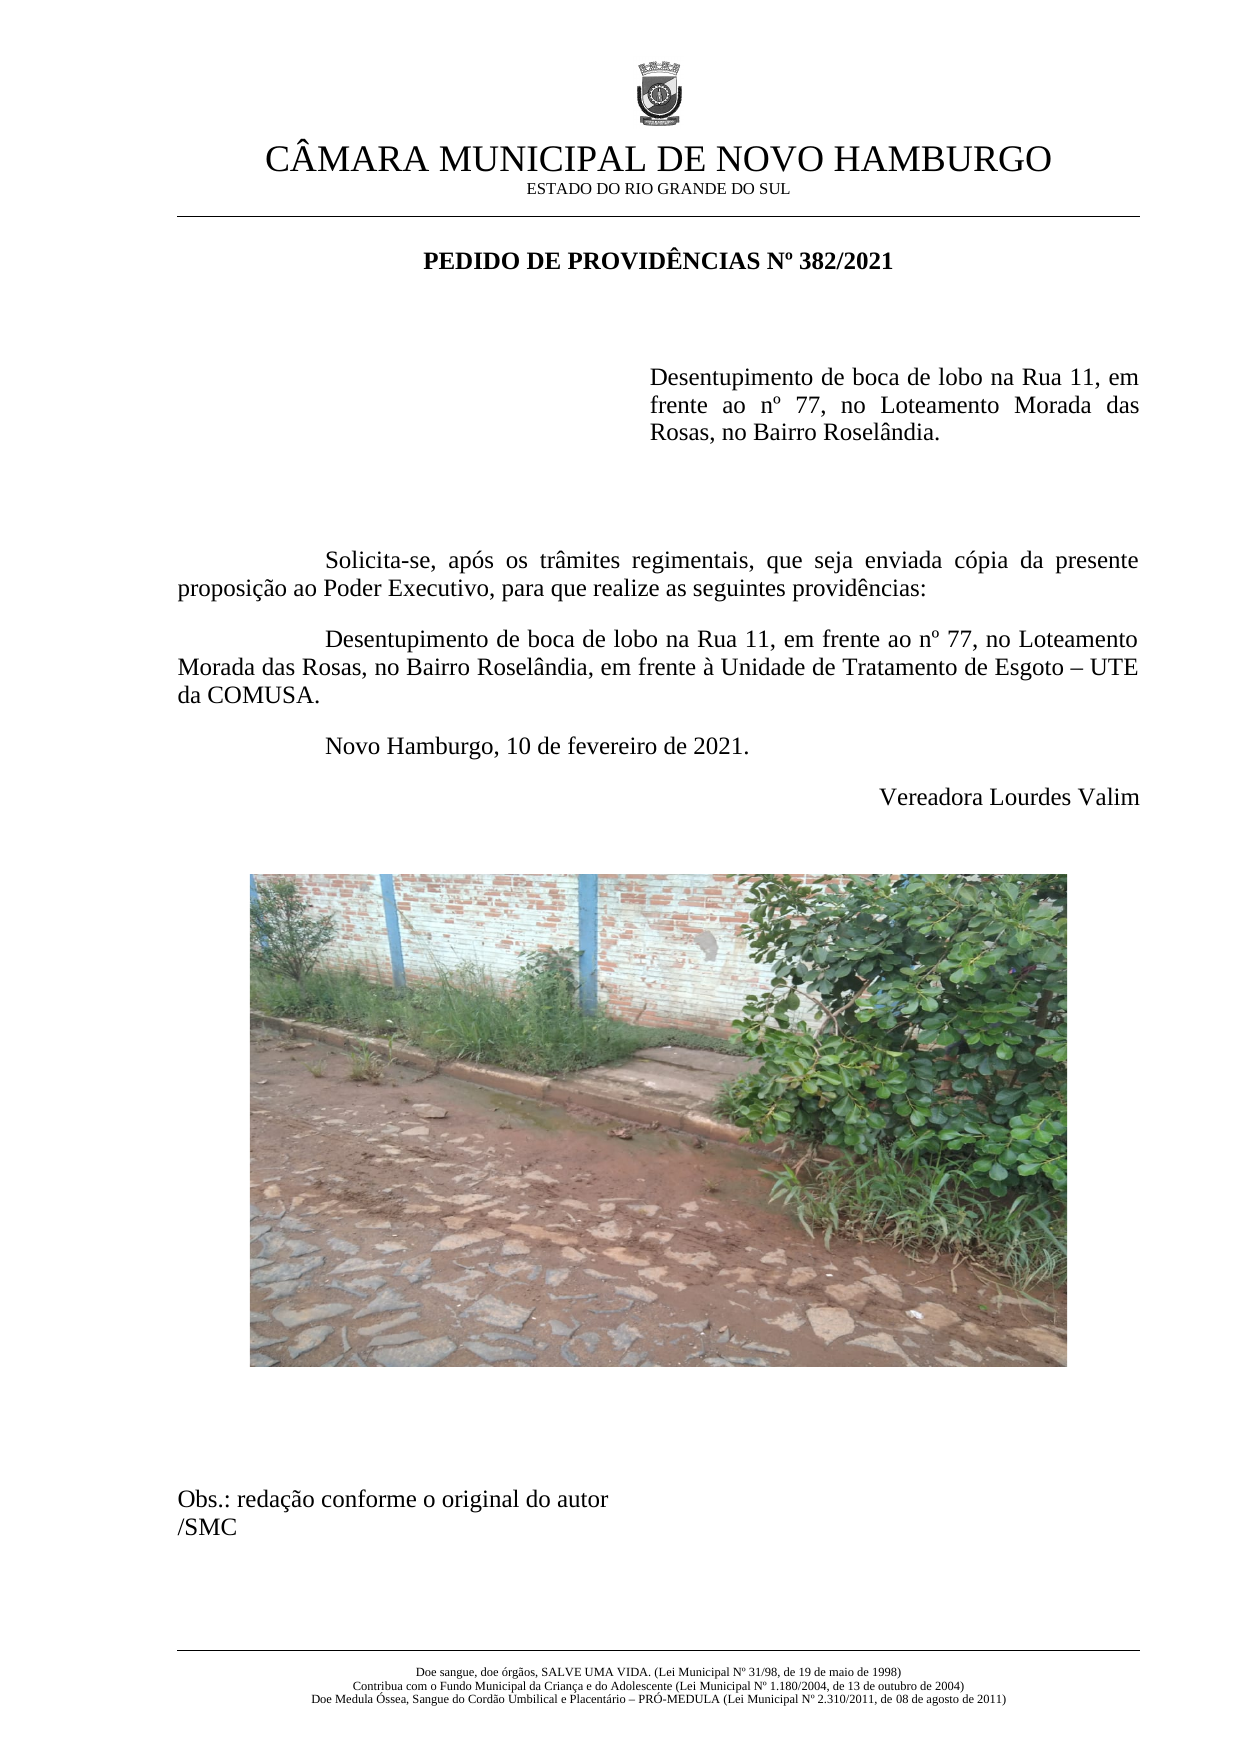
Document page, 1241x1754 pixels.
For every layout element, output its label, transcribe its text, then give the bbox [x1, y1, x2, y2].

text Desentupimento de boca de lobo na Rua 11, em frente ao nº 77, no Loteamento Morada das Rosas, no Bairro Roselândia, em frente à Unidade de Tratamento de Esgoto – UTE da COMUSA. [177, 625, 1140, 708]
text Novo Hamburgo, 10 de fevereiro de 2021. [177, 732, 1140, 760]
text Vereadora Lourdes Valim [177, 783, 1140, 811]
text Solicita-se, após os trâmites regimentais, que seja enviada cópia da presente proposição ao Poder Executivo, para que realize as seguintes providências: [177, 546, 1140, 602]
picture [249, 874, 1068, 1367]
text Obs.: redação conforme o original do autor [177, 1485, 1140, 1513]
text Desentupimento de boca de lobo na Rua 11, em frente ao nº 77, no Loteamento Morada das Rosas, no Bairro Roselândia. [649, 363, 1140, 446]
text PEDIDO DE PROVIDÊNCIAS Nº 382/2021 [177, 247, 1140, 274]
text /SMC [177, 1513, 1140, 1541]
